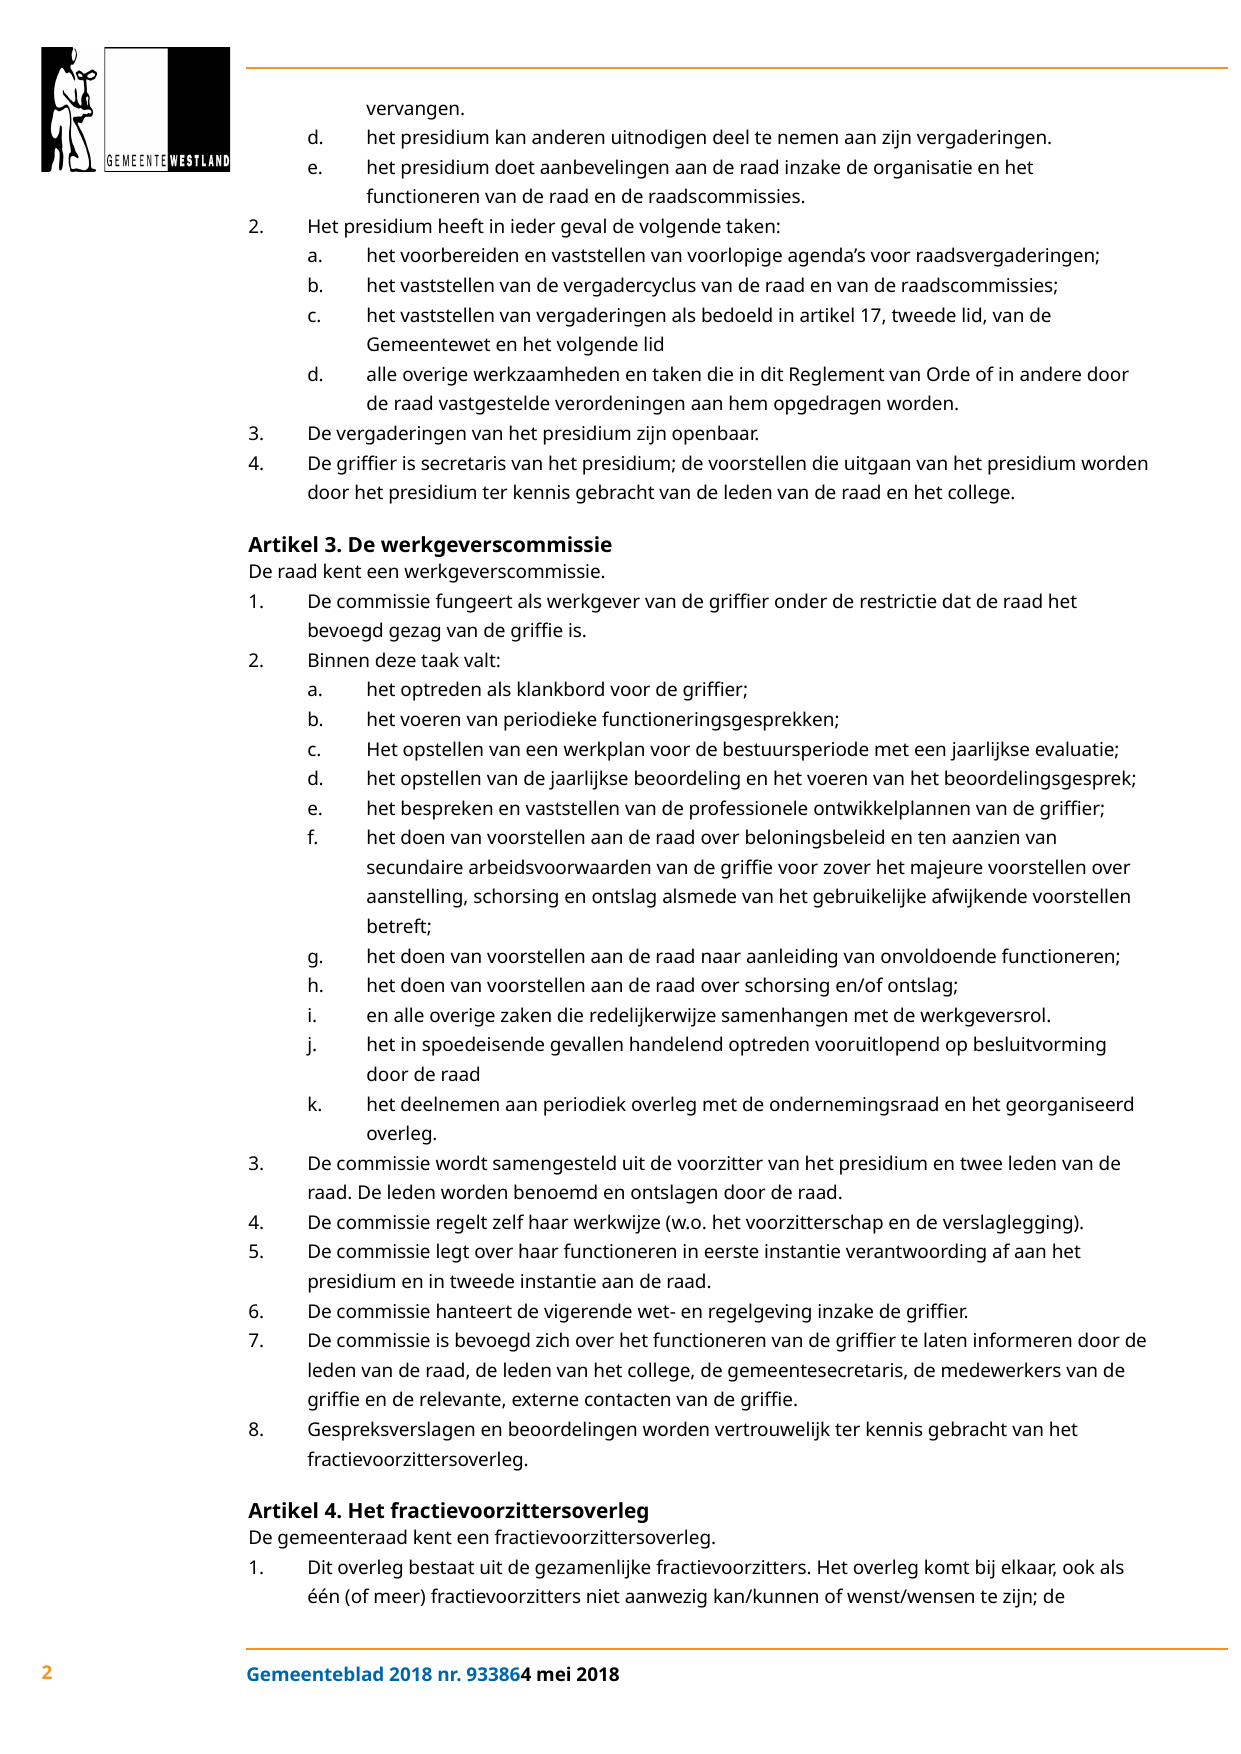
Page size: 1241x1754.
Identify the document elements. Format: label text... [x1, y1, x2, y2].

list het presidium doet aanbevelingen aan de raad inzake de organisatie en het functioneren van de raad en de raadscommissies. [307, 154, 1152, 209]
text Artikel 4. Het fractievoorzittersoverleg [248, 1496, 1152, 1524]
list De commissie is bevoegd zich over het functioneren van de griffier te laten informeren door de leden van de raad, de leden van het college, de gemeentesecretaris, de medewerkers van de griffie en de relevante, externe contacten van de griffie. [248, 1327, 1152, 1412]
list De vergaderingen van het presidium zijn openbaar. [248, 420, 1152, 446]
list het in spoedeisende gevallen handelend optreden vooruitlopend op besluitvorming door de raad [307, 1032, 1152, 1087]
list vervangen. [307, 95, 1152, 121]
list het opstellen van de jaarlijkse beoordeling en het voeren van het beoordelingsgesprek; [307, 765, 1152, 791]
list het bespreken en vaststellen van de professionele ontwikkelplannen van de griffier; [307, 795, 1152, 821]
picture [41, 47, 231, 172]
text Artikel 3. De werkgeverscommissie [248, 530, 1152, 558]
list het voorbereiden en vaststellen van voorlopige agenda’s voor raadsvergaderingen; [307, 243, 1152, 268]
list De griffier is secretaris van het presidium; de voorstellen die uitgaan van het presidium worden door het presidium ter kennis gebracht van de leden van de raad en het college. [248, 450, 1152, 505]
list het doen van voorstellen aan de raad naar aanleiding van onvoldoende functioneren; [307, 943, 1152, 968]
list Dit overleg bestaat uit de gezamenlijke fractievoorzitters. Het overleg komt bij elkaar, ook als één (of meer) fractievoorzitters niet aanwezig kan/kunnen of wenst/wensen te zijn; de [248, 1554, 1152, 1609]
list alle overige werkzaamheden en taken die in dit Reglement van Orde of in andere door de raad vastgestelde verordeningen aan hem opgedragen worden. [307, 361, 1152, 416]
text De raad kent een werkgeverscommissie. [248, 558, 1152, 584]
list het doen van voorstellen aan de raad over schorsing en/of ontslag; [307, 972, 1152, 998]
list het presidium kan anderen uitnodigen deel te nemen aan zijn vergaderingen. [307, 124, 1152, 150]
list De commissie regelt zelf haar werkwijze (w.o. het voorzitterschap en de verslaglegging). [248, 1209, 1152, 1235]
list het doen van voorstellen aan de raad over beloningsbeleid en ten aanzien van secundaire arbeidsvoorwaarden van de griffie voor zover het majeure voorstellen over aanstelling, schorsing en ontslag alsmede van het gebruikelijke afwijkende voorstellen betreft; [307, 824, 1152, 939]
list Het opstellen van een werkplan voor de bestuursperiode met een jaarlijkse evaluatie; [307, 736, 1152, 761]
list het optreden als klankbord voor de griffier; [307, 677, 1152, 702]
list De commissie legt over haar functioneren in eerste instantie verantwoording af aan het presidium en in tweede instantie aan de raad. [248, 1239, 1152, 1294]
list Gespreksverslagen en beoordelingen worden vertrouwelijk ter kennis gebracht van het fractievoorzittersoverleg. [248, 1416, 1152, 1471]
text De gemeenteraad kent een fractievoorzittersoverleg. [248, 1524, 1152, 1550]
list het deelnemen aan periodiek overleg met de ondernemingsraad en het georganiseerd overleg. [307, 1091, 1152, 1146]
list Binnen deze taak valt: [248, 647, 1152, 673]
list Het presidium heeft in ieder geval de volgende taken: [248, 213, 1152, 239]
list De commissie wordt samengesteld uit de voorzitter van het presidium en twee leden van de raad. De leden worden benoemd en ontslagen door de raad. [248, 1150, 1152, 1205]
list en alle overige zaken die redelijkerwijze samenhangen met de werkgeversrol. [307, 1002, 1152, 1028]
list het vaststellen van vergaderingen als bedoeld in artikel 17, tweede lid, van de Gemeentewet en het volgende lid [307, 302, 1152, 357]
list De commissie hanteert de vigerende wet- en regelgeving inzake de griffier. [248, 1298, 1152, 1323]
list het vaststellen van de vergadercyclus van de raad en van de raadscommissies; [307, 272, 1152, 298]
list het voeren van periodieke functioneringsgesprekken; [307, 706, 1152, 732]
list De commissie fungeert als werkgever van de griffier onder de restrictie dat de raad het bevoegd gezag van de griffie is. [248, 588, 1152, 643]
